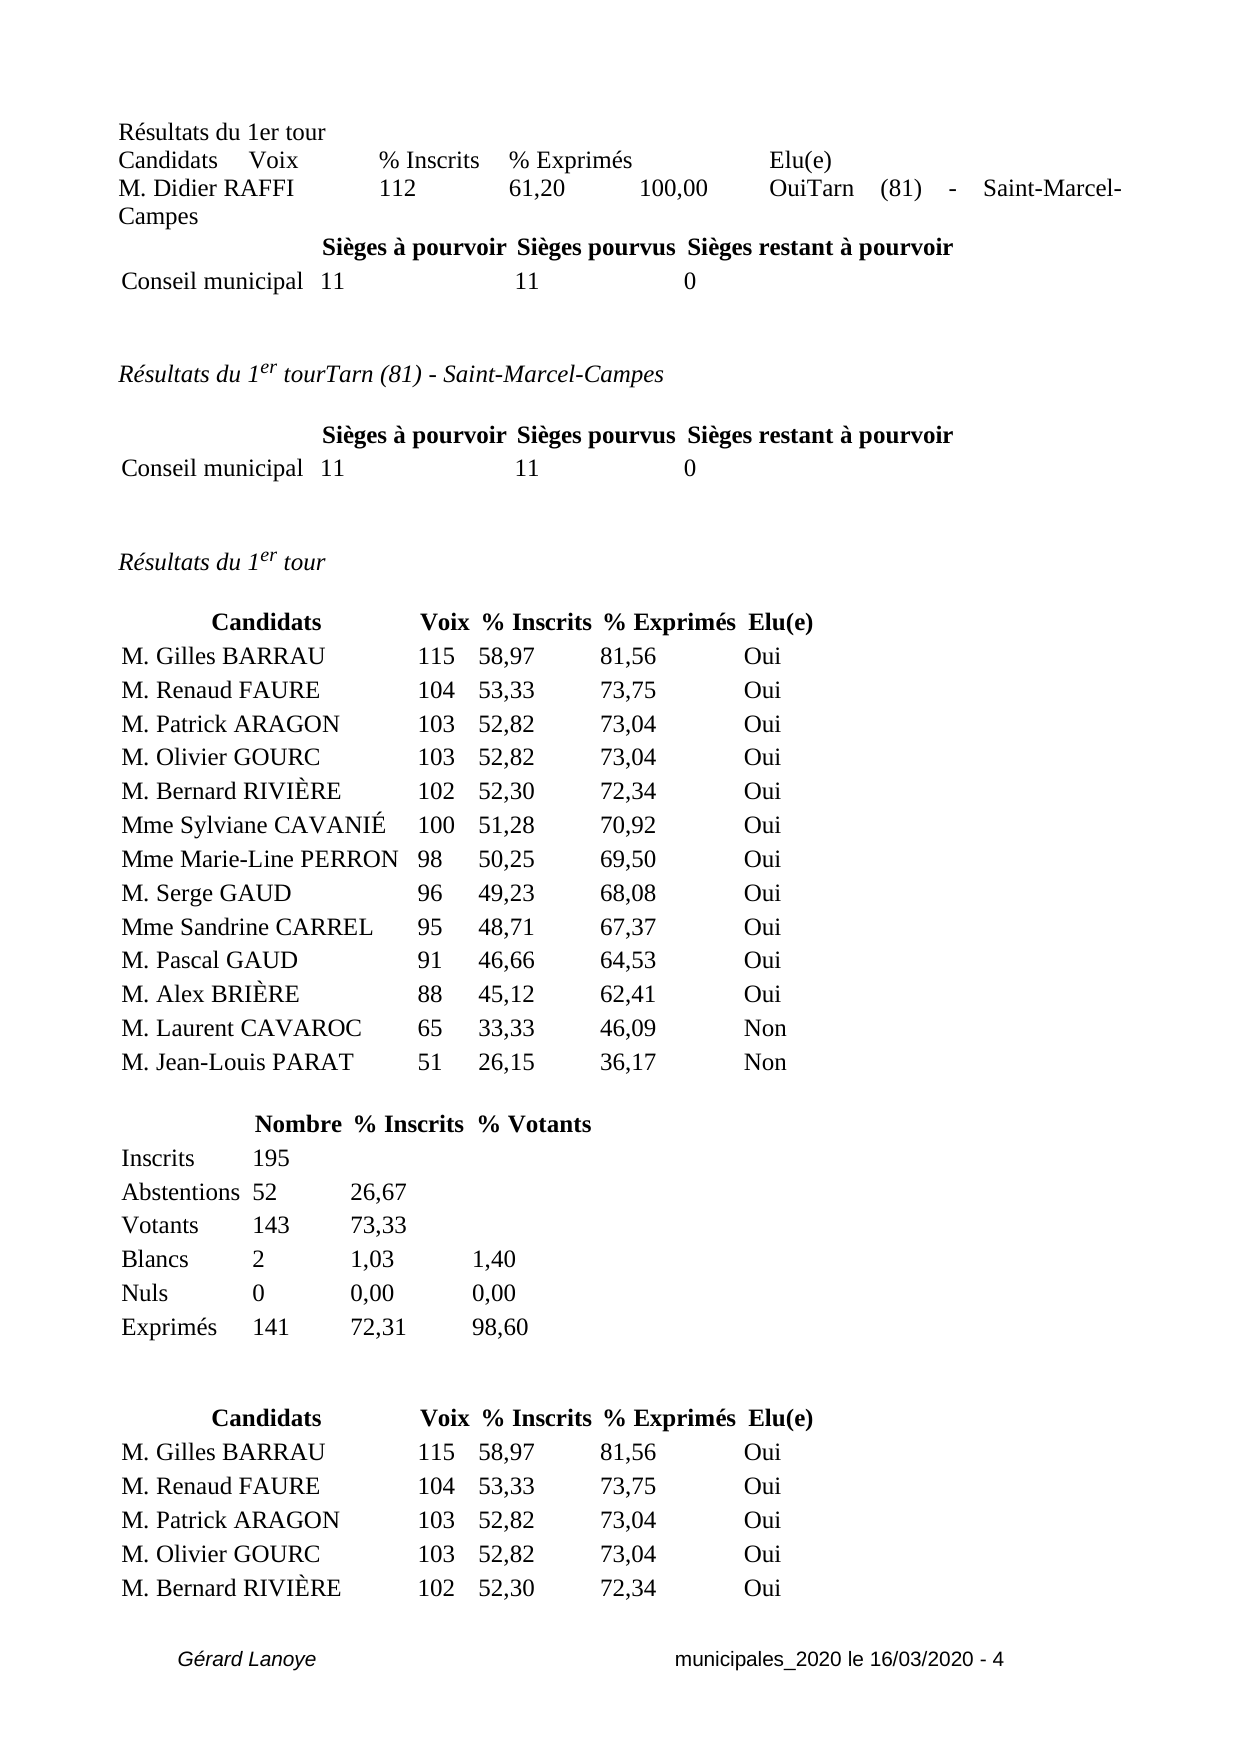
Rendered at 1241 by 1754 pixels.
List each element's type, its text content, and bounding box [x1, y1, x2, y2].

table_header Sièges restant à pourvoir [681, 230, 960, 264]
table_header Sièges pourvus [511, 230, 681, 264]
table_cell Oui [741, 1571, 821, 1604]
table_cell Oui [741, 944, 821, 977]
table_cell 46,09 [597, 1011, 741, 1045]
table_cell 11 [317, 451, 511, 485]
table_cell 98 [414, 842, 475, 876]
text M. Didier RAFFI 112 61,20 100,00 OuiTarn (81) - Saint-Marcel-Campes [118, 174, 1122, 230]
table_header Sièges à pourvoir [317, 418, 511, 451]
table_cell Oui [741, 707, 821, 740]
table_header [118, 418, 317, 451]
table_cell M. Gilles BARRAU [118, 639, 414, 673]
table_cell 64,53 [597, 944, 741, 977]
table_header Voix [414, 605, 475, 639]
table_cell Mme Sylviane CAVANIÉ [118, 808, 414, 842]
table_cell Conseil municipal [118, 264, 317, 298]
table_cell 67,37 [597, 910, 741, 943]
table_cell 45,12 [475, 978, 597, 1011]
table_header Candidats [118, 1401, 414, 1435]
table_cell 62,41 [597, 978, 741, 1011]
table_cell 73,04 [597, 740, 741, 774]
table_cell 103 [414, 1537, 475, 1571]
table_cell Inscrits [118, 1141, 249, 1175]
table_cell Non [741, 1011, 821, 1045]
table_cell 72,34 [597, 1571, 741, 1604]
table_cell 91 [414, 944, 475, 977]
table_cell 26,15 [475, 1045, 597, 1079]
table_cell 51,28 [475, 808, 597, 842]
table_cell 58,97 [475, 639, 597, 673]
table_cell Blancs [118, 1243, 249, 1276]
table_cell 96 [414, 876, 475, 910]
table_cell 53,33 [475, 673, 597, 707]
table_cell 46,66 [475, 944, 597, 977]
table_cell M. Gilles BARRAU [118, 1435, 414, 1469]
table_cell Oui [741, 842, 821, 876]
table_cell M. Renaud FAURE [118, 1469, 414, 1503]
table_cell Oui [741, 1435, 821, 1469]
table_cell 104 [414, 1469, 475, 1503]
table_cell Oui [741, 1469, 821, 1503]
table_header Candidats [118, 605, 414, 639]
table_header % Exprimés [597, 605, 741, 639]
table_cell Oui [741, 774, 821, 808]
table_cell 102 [414, 1571, 475, 1604]
table_cell M. Olivier GOURC [118, 740, 414, 774]
table_cell 2 [249, 1243, 347, 1276]
table_cell 53,33 [475, 1469, 597, 1503]
table_header % Inscrits [475, 1401, 597, 1435]
table_cell Non [741, 1045, 821, 1079]
table_header % Votants [469, 1107, 598, 1141]
table_cell Oui [741, 740, 821, 774]
table_header Sièges restant à pourvoir [681, 418, 960, 451]
table_cell M. Pascal GAUD [118, 944, 414, 977]
table_cell Oui [741, 808, 821, 842]
table_cell Oui [741, 876, 821, 910]
table_cell M. Renaud FAURE [118, 673, 414, 707]
table_cell 51 [414, 1045, 475, 1079]
table_cell Abstentions [118, 1175, 249, 1208]
table_cell 52,82 [475, 740, 597, 774]
table_cell 58,97 [475, 1435, 597, 1469]
table_cell 73,04 [597, 707, 741, 740]
text Candidats Voix % Inscrits % Exprimés Elu(e) [118, 146, 1122, 174]
subtitle Résultats du 1er tourTarn (81) - Saint-Marcel-Campes [118, 355, 1122, 388]
table_cell 65 [414, 1011, 475, 1045]
table_cell 70,92 [597, 808, 741, 842]
table_cell 48,71 [475, 910, 597, 943]
table_cell 11 [317, 264, 511, 298]
table_cell 103 [414, 1503, 475, 1537]
table_cell Conseil municipal [118, 451, 317, 485]
table_cell 81,56 [597, 639, 741, 673]
table_cell M. Alex BRIÈRE [118, 978, 414, 1011]
table_cell 52 [249, 1175, 347, 1208]
table_cell M. Laurent CAVAROC [118, 1011, 414, 1045]
table_cell 36,17 [597, 1045, 741, 1079]
table_header Elu(e) [741, 605, 821, 639]
table_cell 69,50 [597, 842, 741, 876]
table_cell 73,75 [597, 1469, 741, 1503]
table_cell 50,25 [475, 842, 597, 876]
table_cell 52,30 [475, 774, 597, 808]
table_header % Exprimés [597, 1401, 741, 1435]
table_cell Oui [741, 639, 821, 673]
table_cell 52,30 [475, 1571, 597, 1604]
table_cell Nuls [118, 1276, 249, 1310]
table_header % Inscrits [475, 605, 597, 639]
table_cell 73,04 [597, 1503, 741, 1537]
table_cell 1,40 [469, 1243, 598, 1276]
table_header Sièges à pourvoir [317, 230, 511, 264]
table_cell [469, 1175, 598, 1208]
table_cell M. Bernard RIVIÈRE [118, 774, 414, 808]
table_cell [469, 1141, 598, 1175]
table_cell 73,04 [597, 1537, 741, 1571]
table_cell 115 [414, 1435, 475, 1469]
table_cell Oui [741, 1537, 821, 1571]
table_cell 0,00 [469, 1276, 598, 1310]
table_cell Mme Marie-Line PERRON [118, 842, 414, 876]
table_cell 26,67 [347, 1175, 469, 1208]
text Résultats du 1er tour [118, 118, 1122, 146]
table_cell 0,00 [347, 1276, 469, 1310]
table_cell 103 [414, 707, 475, 740]
table_cell 52,82 [475, 707, 597, 740]
table_cell 141 [249, 1310, 347, 1344]
table_cell 95 [414, 910, 475, 943]
table_cell 195 [249, 1141, 347, 1175]
table_cell 115 [414, 639, 475, 673]
table_cell 81,56 [597, 1435, 741, 1469]
table_cell M. Bernard RIVIÈRE [118, 1571, 414, 1604]
table_cell 33,33 [475, 1011, 597, 1045]
table_cell 102 [414, 774, 475, 808]
table_cell [469, 1209, 598, 1242]
table_cell 72,31 [347, 1310, 469, 1344]
table_header Sièges pourvus [511, 418, 681, 451]
subtitle Résultats du 1er tour [118, 543, 1122, 576]
table_cell Oui [741, 910, 821, 943]
table_header [118, 1107, 249, 1141]
table_cell 73,75 [597, 673, 741, 707]
table_cell 103 [414, 740, 475, 774]
table_cell Oui [741, 673, 821, 707]
table_cell Mme Sandrine CARREL [118, 910, 414, 943]
table_cell 11 [511, 264, 681, 298]
table_cell 0 [249, 1276, 347, 1310]
table_cell M. Serge GAUD [118, 876, 414, 910]
table_header % Inscrits [347, 1107, 469, 1141]
table_cell M. Olivier GOURC [118, 1537, 414, 1571]
table_cell 11 [511, 451, 681, 485]
table_cell 98,60 [469, 1310, 598, 1344]
table_cell 143 [249, 1209, 347, 1242]
table_header Nombre [249, 1107, 347, 1141]
table_cell M. Patrick ARAGON [118, 707, 414, 740]
table_cell 72,34 [597, 774, 741, 808]
table_cell 0 [681, 451, 960, 485]
table_cell Oui [741, 978, 821, 1011]
table_cell 1,03 [347, 1243, 469, 1276]
table_header [118, 230, 317, 264]
table_cell 52,82 [475, 1503, 597, 1537]
table_cell Oui [741, 1503, 821, 1537]
table_cell 88 [414, 978, 475, 1011]
table_cell 100 [414, 808, 475, 842]
table_cell Votants [118, 1209, 249, 1242]
table_cell 49,23 [475, 876, 597, 910]
table_cell M. Jean-Louis PARAT [118, 1045, 414, 1079]
table_cell [347, 1141, 469, 1175]
table_cell 104 [414, 673, 475, 707]
table_cell 52,82 [475, 1537, 597, 1571]
table_cell 73,33 [347, 1209, 469, 1242]
table_cell 0 [681, 264, 960, 298]
table_header Voix [414, 1401, 475, 1435]
table_cell Exprimés [118, 1310, 249, 1344]
table_header Elu(e) [741, 1401, 821, 1435]
table_cell 68,08 [597, 876, 741, 910]
table_cell M. Patrick ARAGON [118, 1503, 414, 1537]
